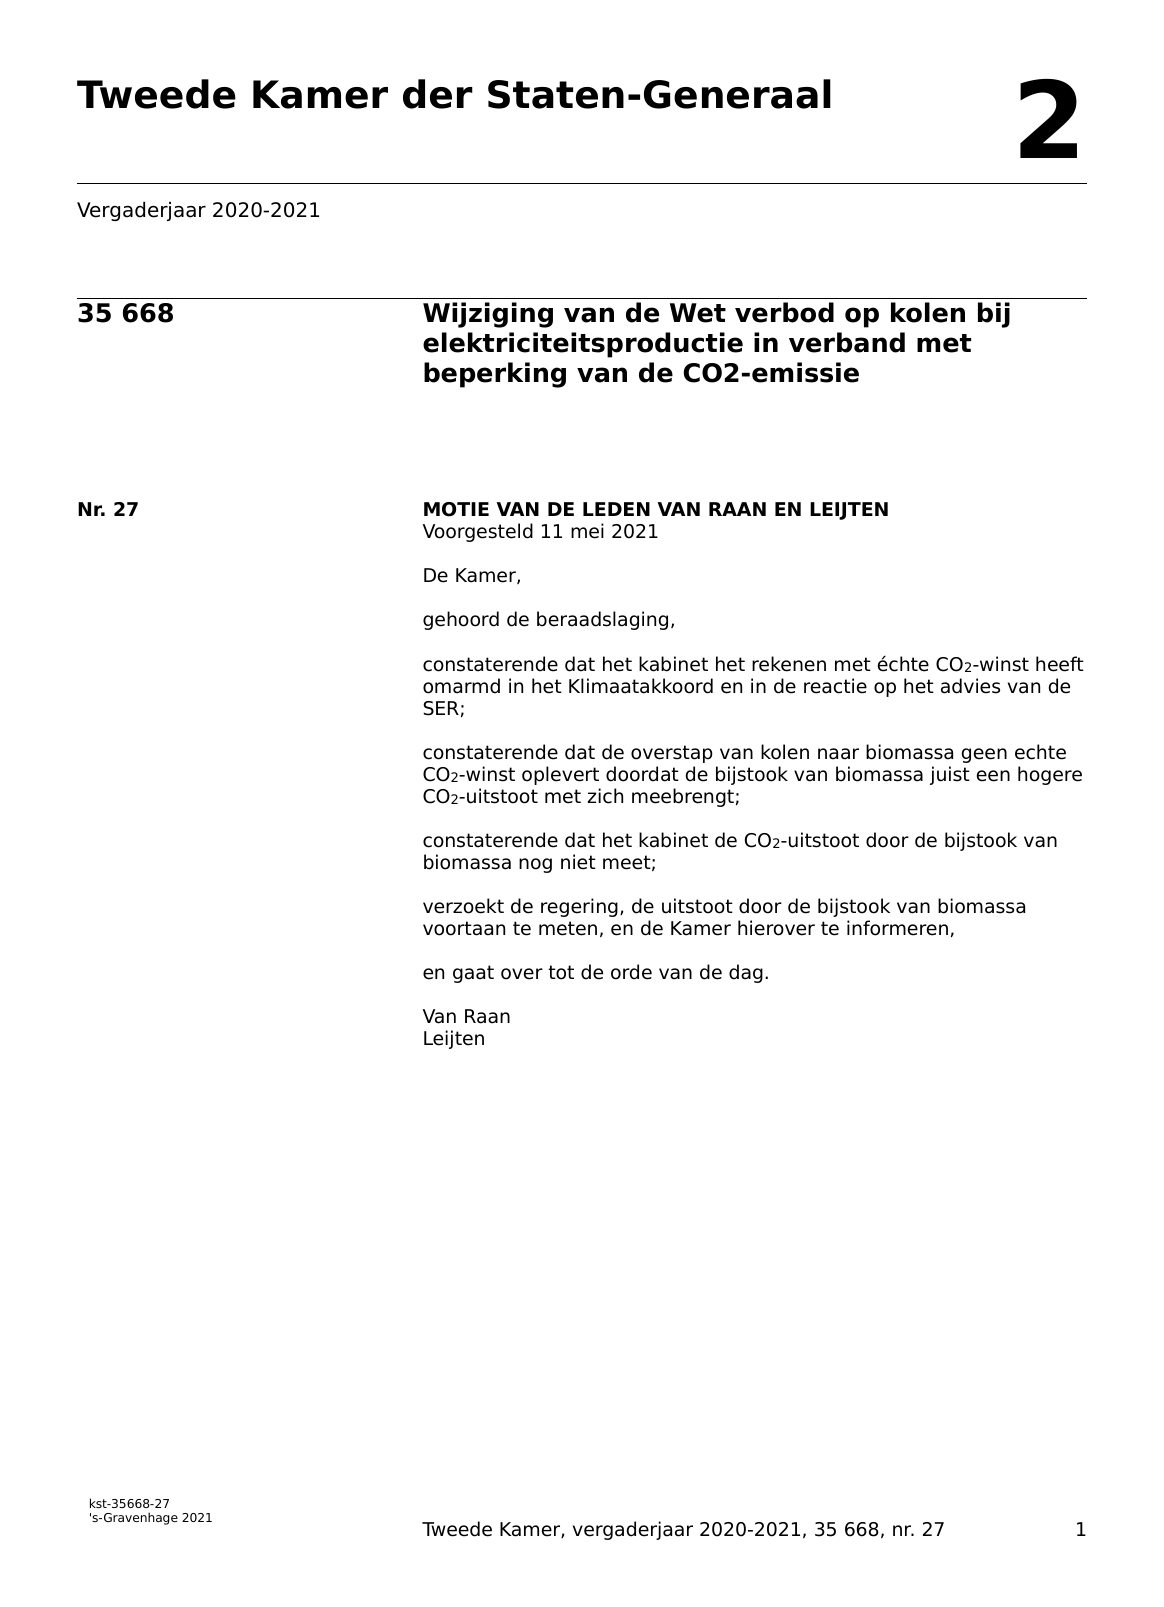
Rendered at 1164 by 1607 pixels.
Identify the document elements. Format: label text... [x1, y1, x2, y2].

subtitle 35 668 Wijziging van de Wet verbod op kolen bij elektriciteitsproductie in verband met beperking van de CO2-emissie [77, 299, 1087, 388]
text De Kamer, [422, 565, 1087, 587]
text gehoord de beraadslaging, [422, 609, 1087, 631]
text constaterende dat het kabinet het rekenen met échte CO2-winst heeft omarmd in het Klimaatakkoord en in de reactie op het advies van de SER; [422, 653, 1087, 719]
text Voorgesteld 11 mei 2021 [422, 521, 1087, 543]
text Van Raan [422, 1006, 1087, 1028]
text constaterende dat het kabinet de CO2-uitstoot door de bijstook van biomassa nog niet meet; [422, 830, 1087, 874]
text Leijten [422, 1028, 1087, 1050]
subtitle Nr. 27 MOTIE VAN DE LEDEN VAN RAAN EN LEIJTEN [77, 499, 1087, 521]
table_header Tweede Kamer der Staten-Generaal [77, 59, 886, 183]
text 's-Gravenhage 2021 [88, 1511, 323, 1525]
text constaterende dat de overstap van kolen naar biomassa geen echte CO2-winst oplevert doordat de bijstook van biomassa juist een hogere CO2-uitstoot met zich meebrengt; [422, 742, 1087, 808]
table_header 2 [886, 59, 1087, 183]
text en gaat over tot de orde van de dag. [422, 962, 1087, 984]
text kst-35668-27 [88, 1497, 323, 1511]
text verzoekt de regering, de uitstoot door de bijstook van biomassa voortaan te meten, en de Kamer hierover te informeren, [422, 896, 1087, 940]
table_cell Vergaderjaar 2020-2021 [77, 184, 1087, 298]
